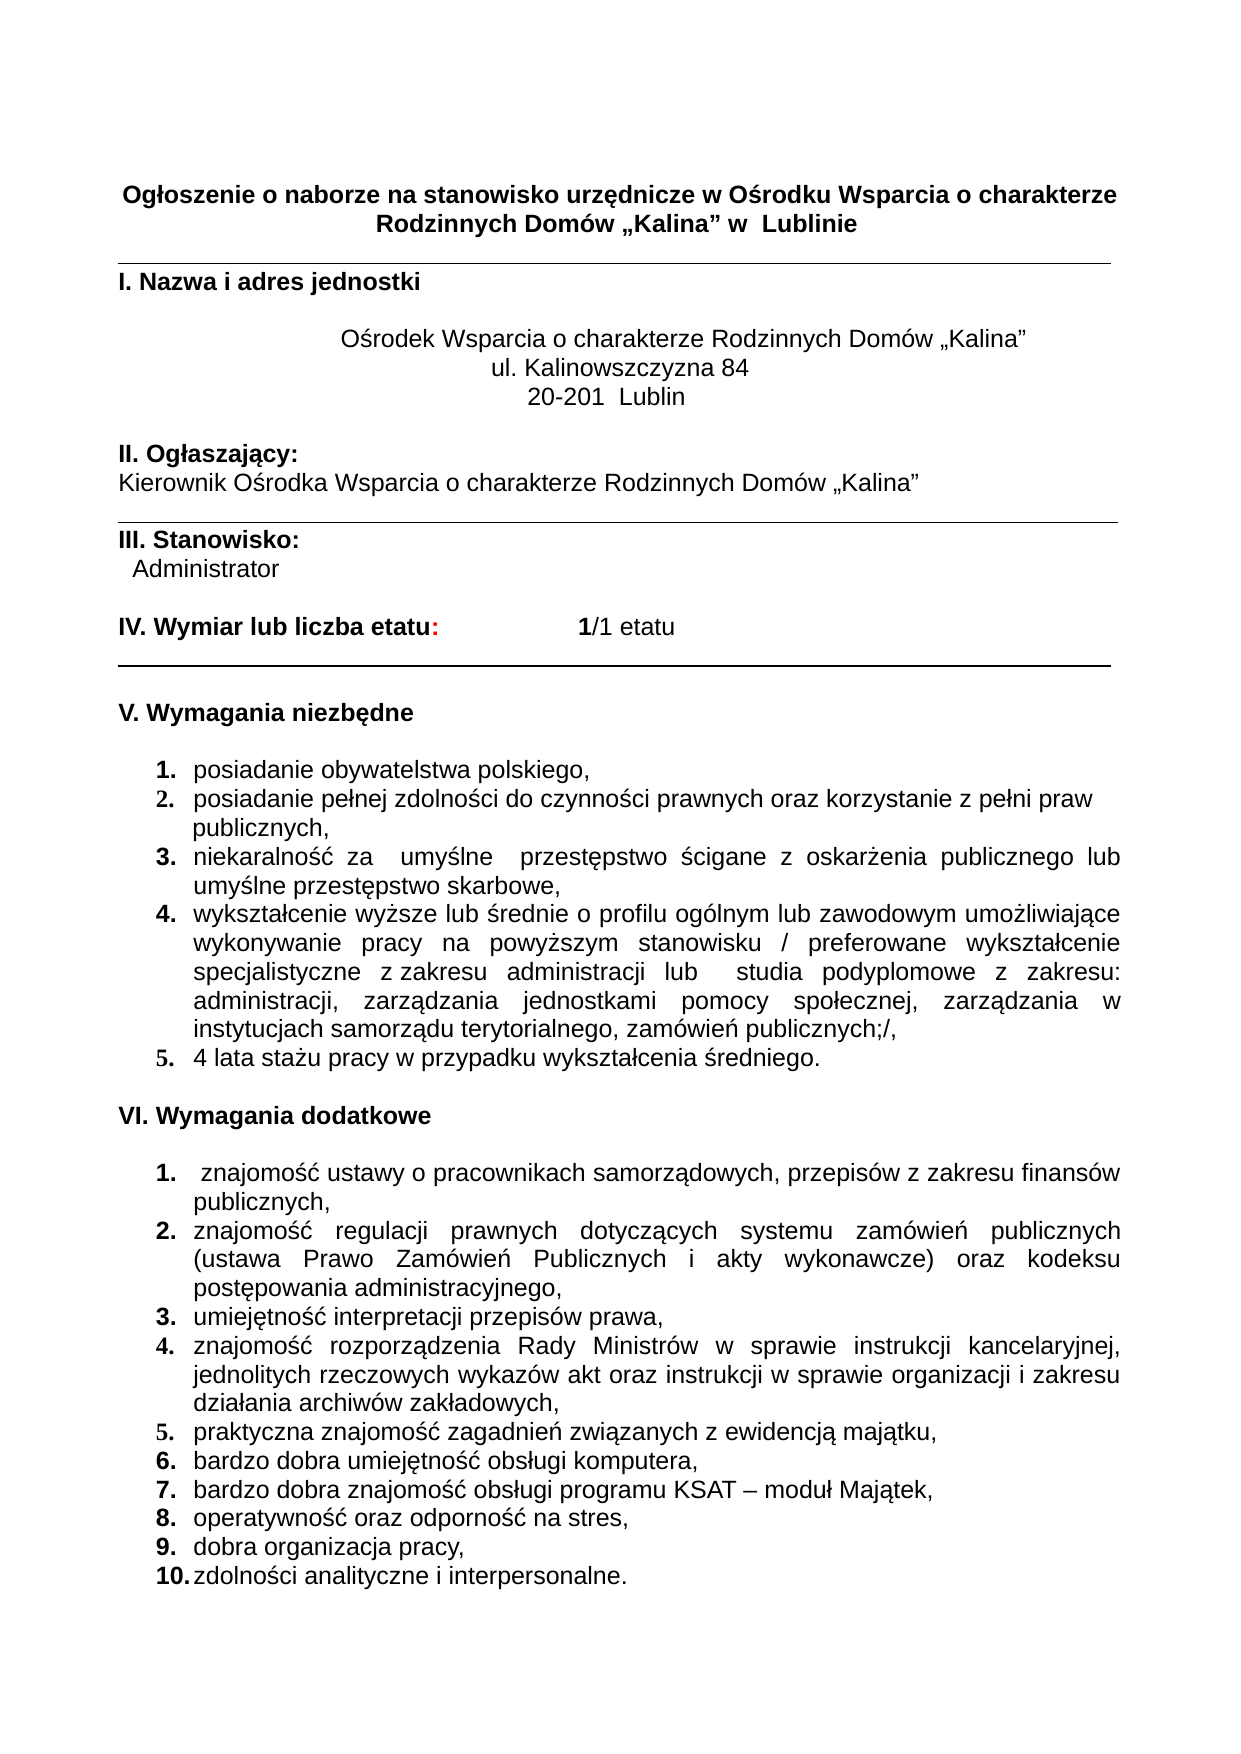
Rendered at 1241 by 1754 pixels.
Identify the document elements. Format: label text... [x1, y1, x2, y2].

list znajomość ustawy o pracownikach samorządowych, przepisów z zakresu finansów publicznych, [156, 1158, 1122, 1216]
text ul. Kalinowszczyzna 84 [118, 353, 1122, 382]
list dobra organizacja pracy, [156, 1532, 1122, 1561]
list praktyczna znajomość zagadnień związanych z ewidencją majątku, [156, 1417, 1122, 1446]
list wykształcenie wyższe lub średnie o profilu ogólnym lub zawodowym umożliwiające wykonywanie pracy na powyższym stanowisku / preferowane wykształcenie specjalistyczne z zakresu administracji lub studia podyplomowe z zakresu: administracji, zarządzania jednostkami pomocy społecznej, zarządzania w instytucjach samorządu terytorialnego, zamówień publicznych;/, [156, 899, 1122, 1043]
text Ośrodek Wsparcia o charakterze Rodzinnych Domów „Kalina” [118, 324, 1122, 353]
list zdolności analityczne i interpersonalne. [156, 1561, 1122, 1590]
list znajomość rozporządzenia Rady Ministrów w sprawie instrukcji kancelaryjnej, jednolitych rzeczowych wykazów akt oraz instrukcji w sprawie organizacji i zakresu działania archiwów zakładowych, [156, 1331, 1122, 1417]
text Ogłoszenie o naborze na stanowisko urzędnicze w Ośrodku Wsparcia o charakterze Rodzinnych Domów „Kalina” w Lublinie [118, 181, 1122, 238]
text IV. Wymiar lub liczba etatu: 1/1 etatu [118, 612, 1122, 641]
list bardzo dobra znajomość obsługi programu KSAT – moduł Majątek, [156, 1475, 1122, 1503]
text Kierownik Ośrodka Wsparcia o charakterze Rodzinnych Domów „Kalina” [118, 468, 1122, 497]
text V. Wymagania niezbędne [118, 698, 1122, 727]
text II. Ogłaszający: [118, 439, 1122, 468]
text I. Nazwa i adres jednostki [118, 267, 1122, 296]
list 4 lata stażu pracy w przypadku wykształcenia średniego. [156, 1043, 1122, 1072]
list bardzo dobra umiejętność obsługi komputera, [156, 1446, 1122, 1475]
text publicznych, [156, 813, 1122, 842]
list umiejętność interpretacji przepisów prawa, [156, 1302, 1122, 1331]
text III. Stanowisko: [118, 526, 1122, 554]
list posiadanie pełnej zdolności do czynności prawnych oraz korzystanie z pełni praw [156, 784, 1122, 813]
list posiadanie obywatelstwa polskiego, [156, 756, 1122, 784]
list niekaralność za umyślne przestępstwo ścigane z oskarżenia publicznego lub umyślne przestępstwo skarbowe, [156, 842, 1122, 899]
list operatywność oraz odporność na stres, [156, 1503, 1122, 1532]
text VI. Wymagania dodatkowe [118, 1101, 1122, 1129]
text 20-201 Lublin [118, 382, 1122, 411]
list znajomość regulacji prawnych dotyczących systemu zamówień publicznych (ustawa Prawo Zamówień Publicznych i akty wykonawcze) oraz kodeksu postępowania administracyjnego, [156, 1216, 1122, 1302]
text Administrator [118, 554, 1122, 583]
